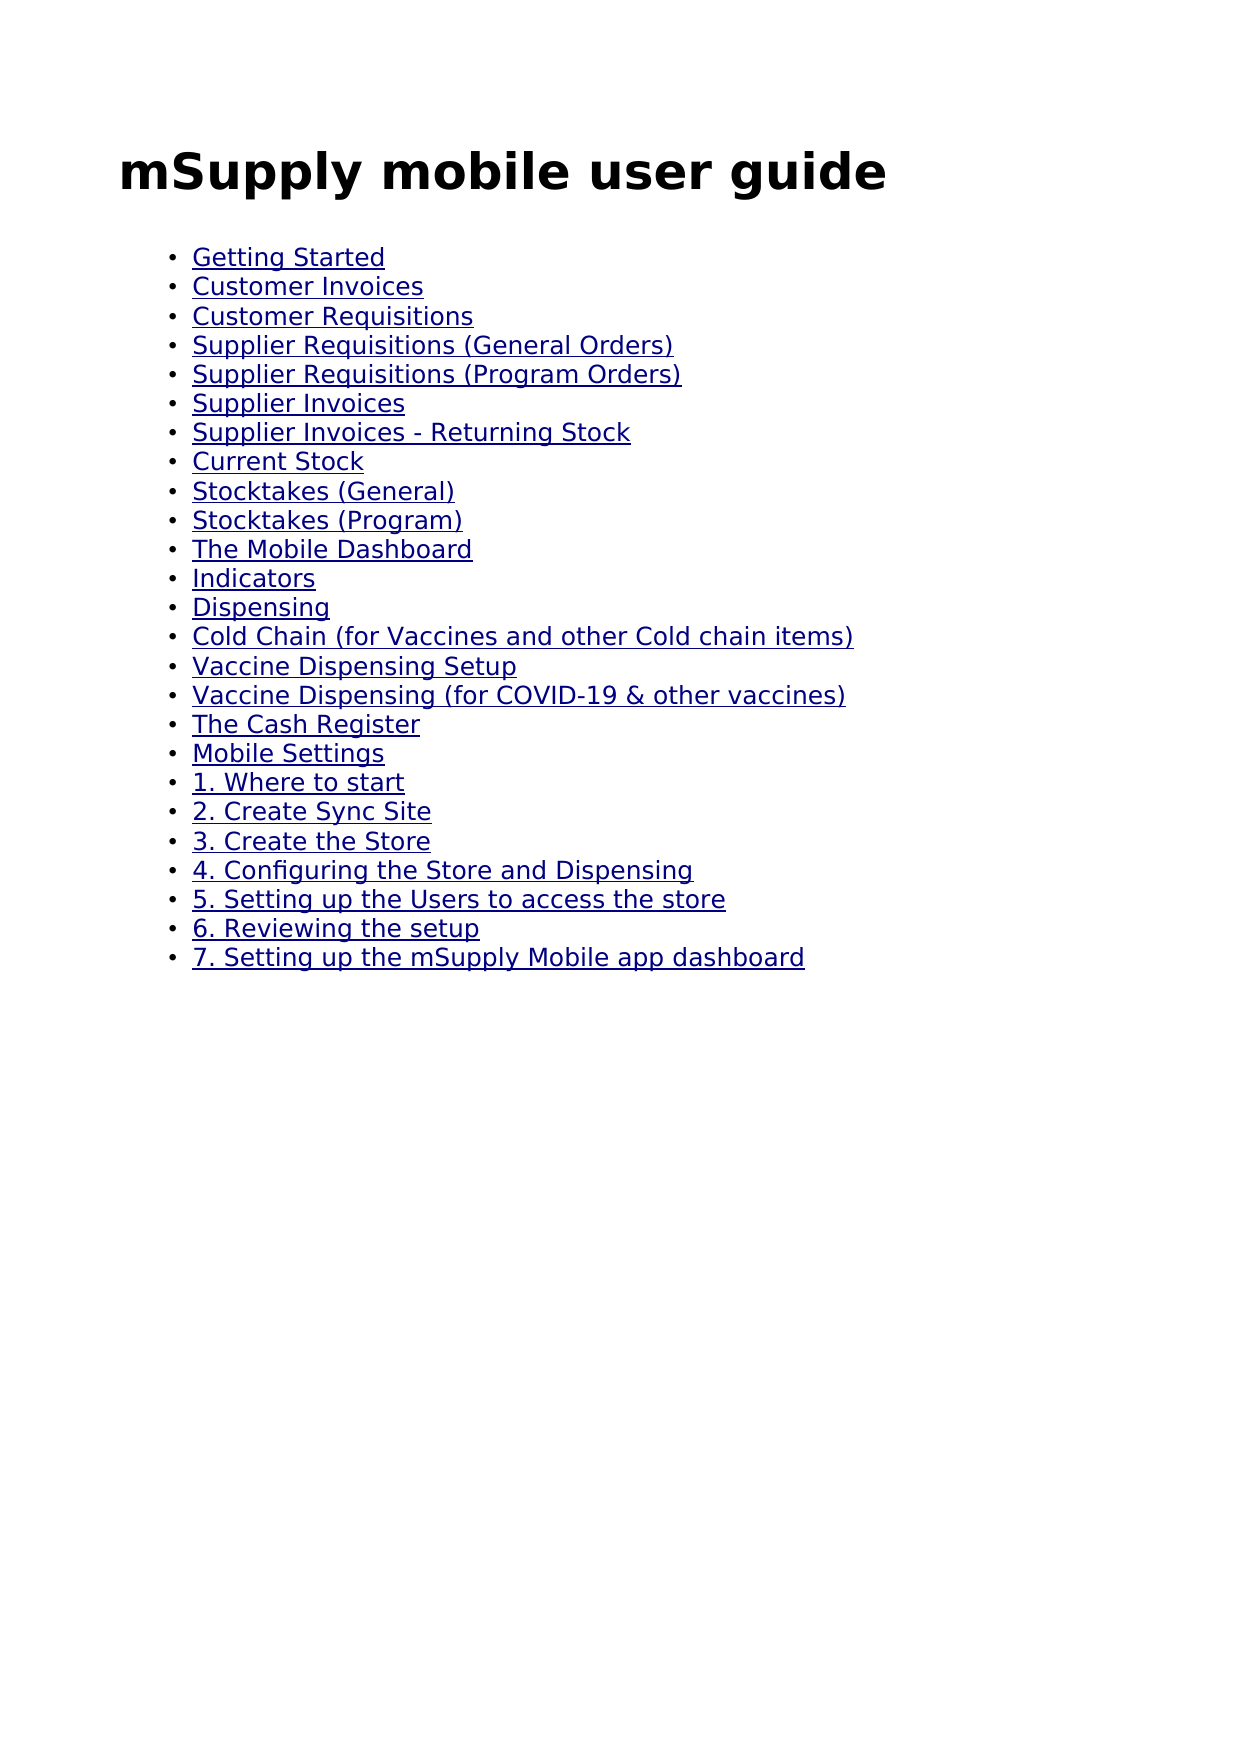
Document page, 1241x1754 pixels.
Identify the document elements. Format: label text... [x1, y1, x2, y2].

list 3. Create the Store [177, 827, 1122, 856]
list Dispensing [177, 593, 1122, 622]
list Supplier Invoices [177, 389, 1122, 418]
list Cold Chain (for Vaccines and other Cold chain items) [177, 622, 1122, 652]
list 6. Reviewing the setup [177, 914, 1122, 943]
subtitle mSupply mobile user guide [118, 143, 1122, 201]
list Supplier Invoices - Returning Stock [177, 418, 1122, 447]
list Supplier Requisitions (Program Orders) [177, 360, 1122, 389]
list Mobile Settings [177, 739, 1122, 768]
list Supplier Requisitions (General Orders) [177, 331, 1122, 360]
list 7. Setting up the mSupply Mobile app dashboard [177, 943, 1122, 972]
list Stocktakes (Program) [177, 506, 1122, 535]
list Indicators [177, 564, 1122, 593]
list The Mobile Dashboard [177, 535, 1122, 564]
list 2. Create Sync Site [177, 797, 1122, 827]
list 1. Where to start [177, 768, 1122, 797]
list The Cash Register [177, 710, 1122, 739]
list Getting Started [177, 243, 1122, 272]
list Customer Requisitions [177, 302, 1122, 331]
list Stocktakes (General) [177, 477, 1122, 506]
list Vaccine Dispensing Setup [177, 652, 1122, 681]
list Vaccine Dispensing (for COVID-19 & other vaccines) [177, 681, 1122, 710]
list Current Stock [177, 447, 1122, 477]
list 4. Configuring the Store and Dispensing [177, 856, 1122, 885]
list Customer Invoices [177, 272, 1122, 302]
list 5. Setting up the Users to access the store [177, 885, 1122, 914]
